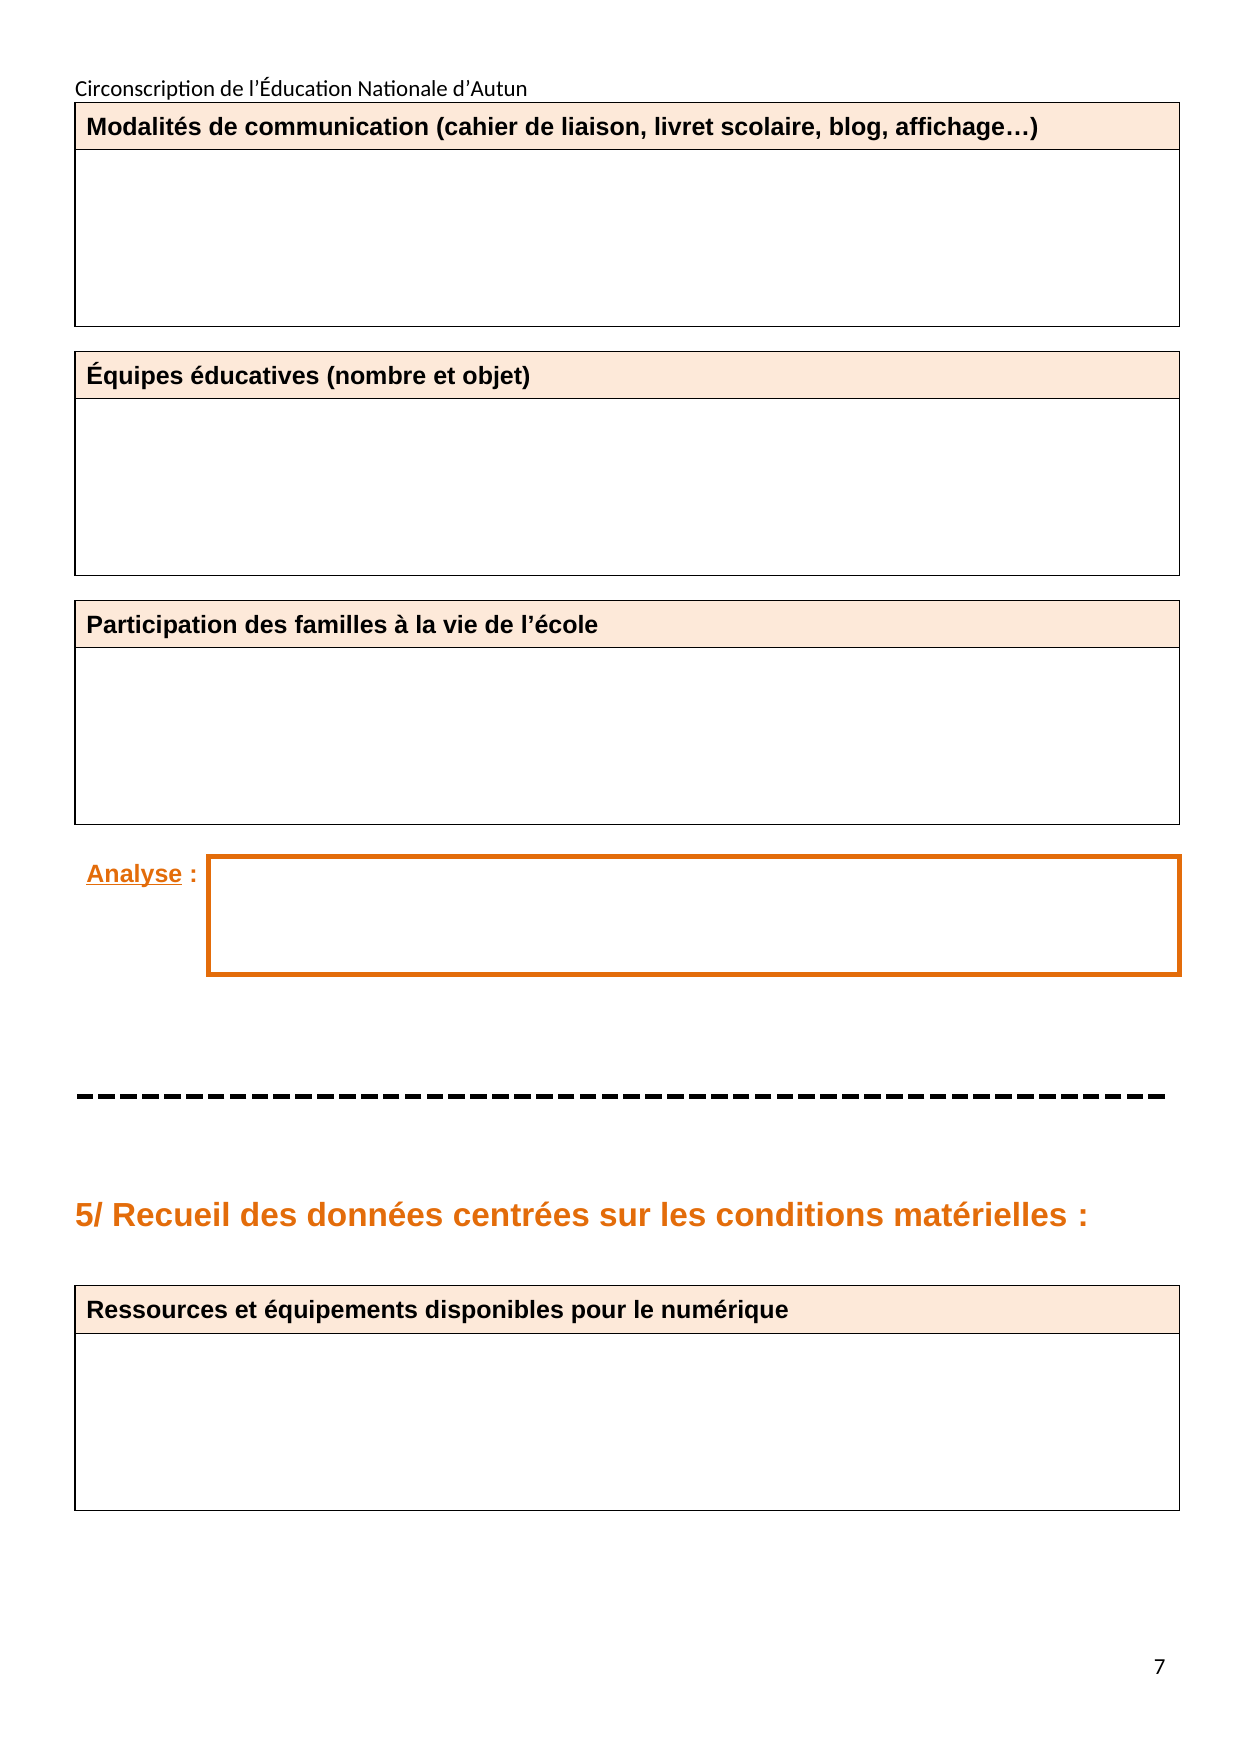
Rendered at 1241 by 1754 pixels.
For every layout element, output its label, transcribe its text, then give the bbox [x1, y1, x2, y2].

table_header [211, 859, 1177, 972]
table_cell [76, 150, 1179, 326]
table_cell [76, 648, 1179, 824]
table_header Ressources et équipements disponibles pour le numérique [76, 1286, 1179, 1333]
table_header Modalités de communication (cahier de liaison, livret scolaire, blog, affichage…) [76, 103, 1179, 149]
table_cell [76, 399, 1179, 575]
table_cell [76, 1334, 1179, 1510]
text 5/ Recueil des données centrées sur les conditions matérielles : [75, 1195, 1165, 1233]
table_header Analyse : [75, 854, 206, 972]
table_header Équipes éducatives (nombre et objet) [76, 352, 1179, 398]
table_header Participation des familles à la vie de l’école [76, 601, 1179, 647]
